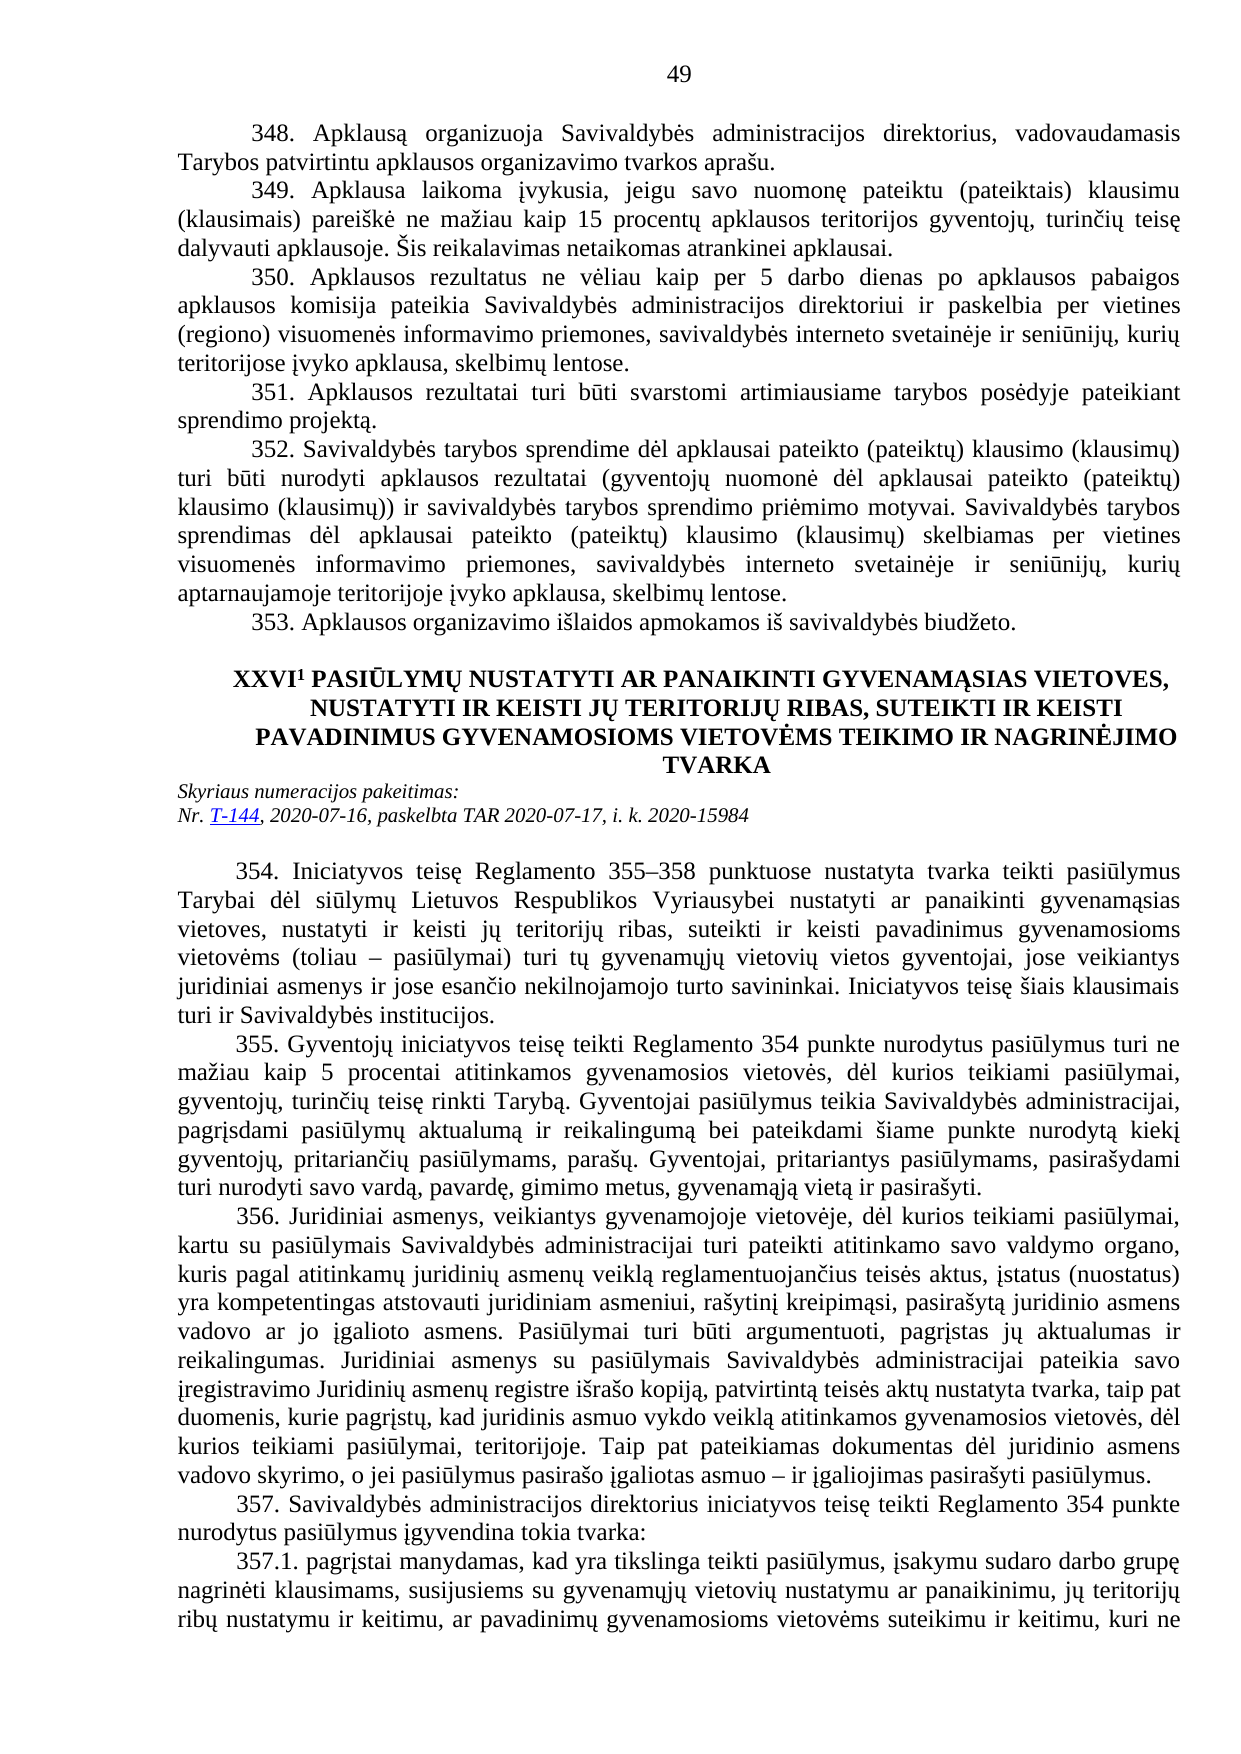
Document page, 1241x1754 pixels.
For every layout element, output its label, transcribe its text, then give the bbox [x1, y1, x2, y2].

text 355. Gyventojų iniciatyvos teisę teikti Reglamento 354 punkte nurodytus pasiūlymus turi ne mažiau kaip 5 procentai atitinkamos gyvenamosios vietovės, dėl kurios teikiami pasiūlymai, gyventojų, turinčių teisę rinkti Tarybą. Gyventojai pasiūlymus teikia Savivaldybės administracijai, pagrįsdami pasiūlymų aktualumą ir reikalingumą bei pateikdami šiame punkte nurodytą kiekį gyventojų, pritariančių pasiūlymams, parašų. Gyventojai, pritariantys pasiūlymams, pasirašydami turi nurodyti savo vardą, pavardę, gimimo metus, gyvenamąją vietą ir pasirašyti. [177, 1029, 1181, 1201]
text 349. Apklausa laikoma įvykusia, jeigu savo nuomonę pateiktu (pateiktais) klausimu (klausimais) pareiškė ne mažiau kaip 15 procentų apklausos teritorijos gyventojų, turinčių teisę dalyvauti apklausoje. Šis reikalavimas netaikomas atrankinei apklausai. [177, 176, 1181, 262]
text 348. Apklausą organizuoja Savivaldybės administracijos direktorius, vadovaudamasis Tarybos patvirtintu apklausos organizavimo tvarkos aprašu. [177, 118, 1181, 176]
text 351. Apklausos rezultatai turi būti svarstomi artimiausiame tarybos posėdyje pateikiant sprendimo projektą. [177, 377, 1181, 434]
text Nr. T-144, 2020-07-16, paskelbta TAR 2020-07-17, i. k. 2020-15984 [177, 803, 1181, 827]
text Skyriaus numeracijos pakeitimas: [177, 779, 1181, 803]
text 350. Apklausos rezultatus ne vėliau kaip per 5 darbo dienas po apklausos pabaigos apklausos komisija pateikia Savivaldybės administracijos direktoriui ir paskelbia per vietines (regiono) visuomenės informavimo priemones, savivaldybės interneto svetainėje ir seniūnijų, kurių teritorijose įvyko apklausa, skelbimų lentose. [177, 262, 1181, 377]
text 357.1. pagrįstai manydamas, kad yra tikslinga teikti pasiūlymus, įsakymu sudaro darbo grupę nagrinėti klausimams, susijusiems su gyvenamųjų vietovių nustatymu ar panaikinimu, jų teritorijų ribų nustatymu ir keitimu, ar pavadinimų gyvenamosioms vietovėms suteikimu ir keitimu, kuri ne [177, 1546, 1181, 1632]
text 354. Iniciatyvos teisę Reglamento 355–358 punktuose nustatyta tvarka teikti pasiūlymus Tarybai dėl siūlymų Lietuvos Respublikos Vyriausybei nustatyti ar panaikinti gyvenamąsias vietoves, nustatyti ir keisti jų teritorijų ribas, suteikti ir keisti pavadinimus gyvenamosioms vietovėms (toliau – pasiūlymai) turi tų gyvenamųjų vietovių vietos gyventojai, jose veikiantys juridiniai asmenys ir jose esančio nekilnojamojo turto savininkai. Iniciatyvos teisę šiais klausimais turi ir Savivaldybės institucijos. [177, 856, 1181, 1029]
text 356. Juridiniai asmenys, veikiantys gyvenamojoje vietovėje, dėl kurios teikiami pasiūlymai, kartu su pasiūlymais Savivaldybės administracijai turi pateikti atitinkamo savo valdymo organo, kuris pagal atitinkamų juridinių asmenų veiklą reglamentuojančius teisės aktus, įstatus (nuostatus) yra kompetentingas atstovauti juridiniam asmeniui, rašytinį kreipimąsi, pasirašytą juridinio asmens vadovo ar jo įgalioto asmens. Pasiūlymai turi būti argumentuoti, pagrįstas jų aktualumas ir reikalingumas. Juridiniai asmenys su pasiūlymais Savivaldybės administracijai pateikia savo įregistravimo Juridinių asmenų registre išrašo kopiją, patvirtintą teisės aktų nustatyta tvarka, taip pat duomenis, kurie pagrįstų, kad juridinis asmuo vykdo veiklą atitinkamos gyvenamosios vietovės, dėl kurios teikiami pasiūlymai, teritorijoje. Taip pat pateikiamas dokumentas dėl juridinio asmens vadovo skyrimo, o jei pasiūlymus pasirašo įgaliotas asmuo – ir įgaliojimas pasirašyti pasiūlymus. [177, 1201, 1181, 1489]
text 357. Savivaldybės administracijos direktorius iniciatyvos teisę teikti Reglamento 354 punkte nurodytus pasiūlymus įgyvendina tokia tvarka: [177, 1489, 1181, 1546]
text XXVI1 PASIŪLYMŲ NUSTATYTI AR PANAIKINTI GYVENAMĄSIAS VIETOVES, NUSTATYTI IR KEISTI JŲ TERITORIJŲ RIBAS, SUTEIKTI IR KEISTI PAVADINIMUS GYVENAMOSIOMS VIETOVĖMS TEIKIMO IR NAGRINĖJIMO TVARKA [221, 664, 1181, 779]
text 352. Savivaldybės tarybos sprendime dėl apklausai pateikto (pateiktų) klausimo (klausimų) turi būti nurodyti apklausos rezultatai (gyventojų nuomonė dėl apklausai pateikto (pateiktų) klausimo (klausimų)) ir savivaldybės tarybos sprendimo priėmimo motyvai. Savivaldybės tarybos sprendimas dėl apklausai pateikto (pateiktų) klausimo (klausimų) skelbiamas per vietines visuomenės informavimo priemones, savivaldybės interneto svetainėje ir seniūnijų, kurių aptarnaujamoje teritorijoje įvyko apklausa, skelbimų lentose. [177, 434, 1181, 607]
text 353. Apklausos organizavimo išlaidos apmokamos iš savivaldybės biudžeto. [177, 607, 1181, 636]
